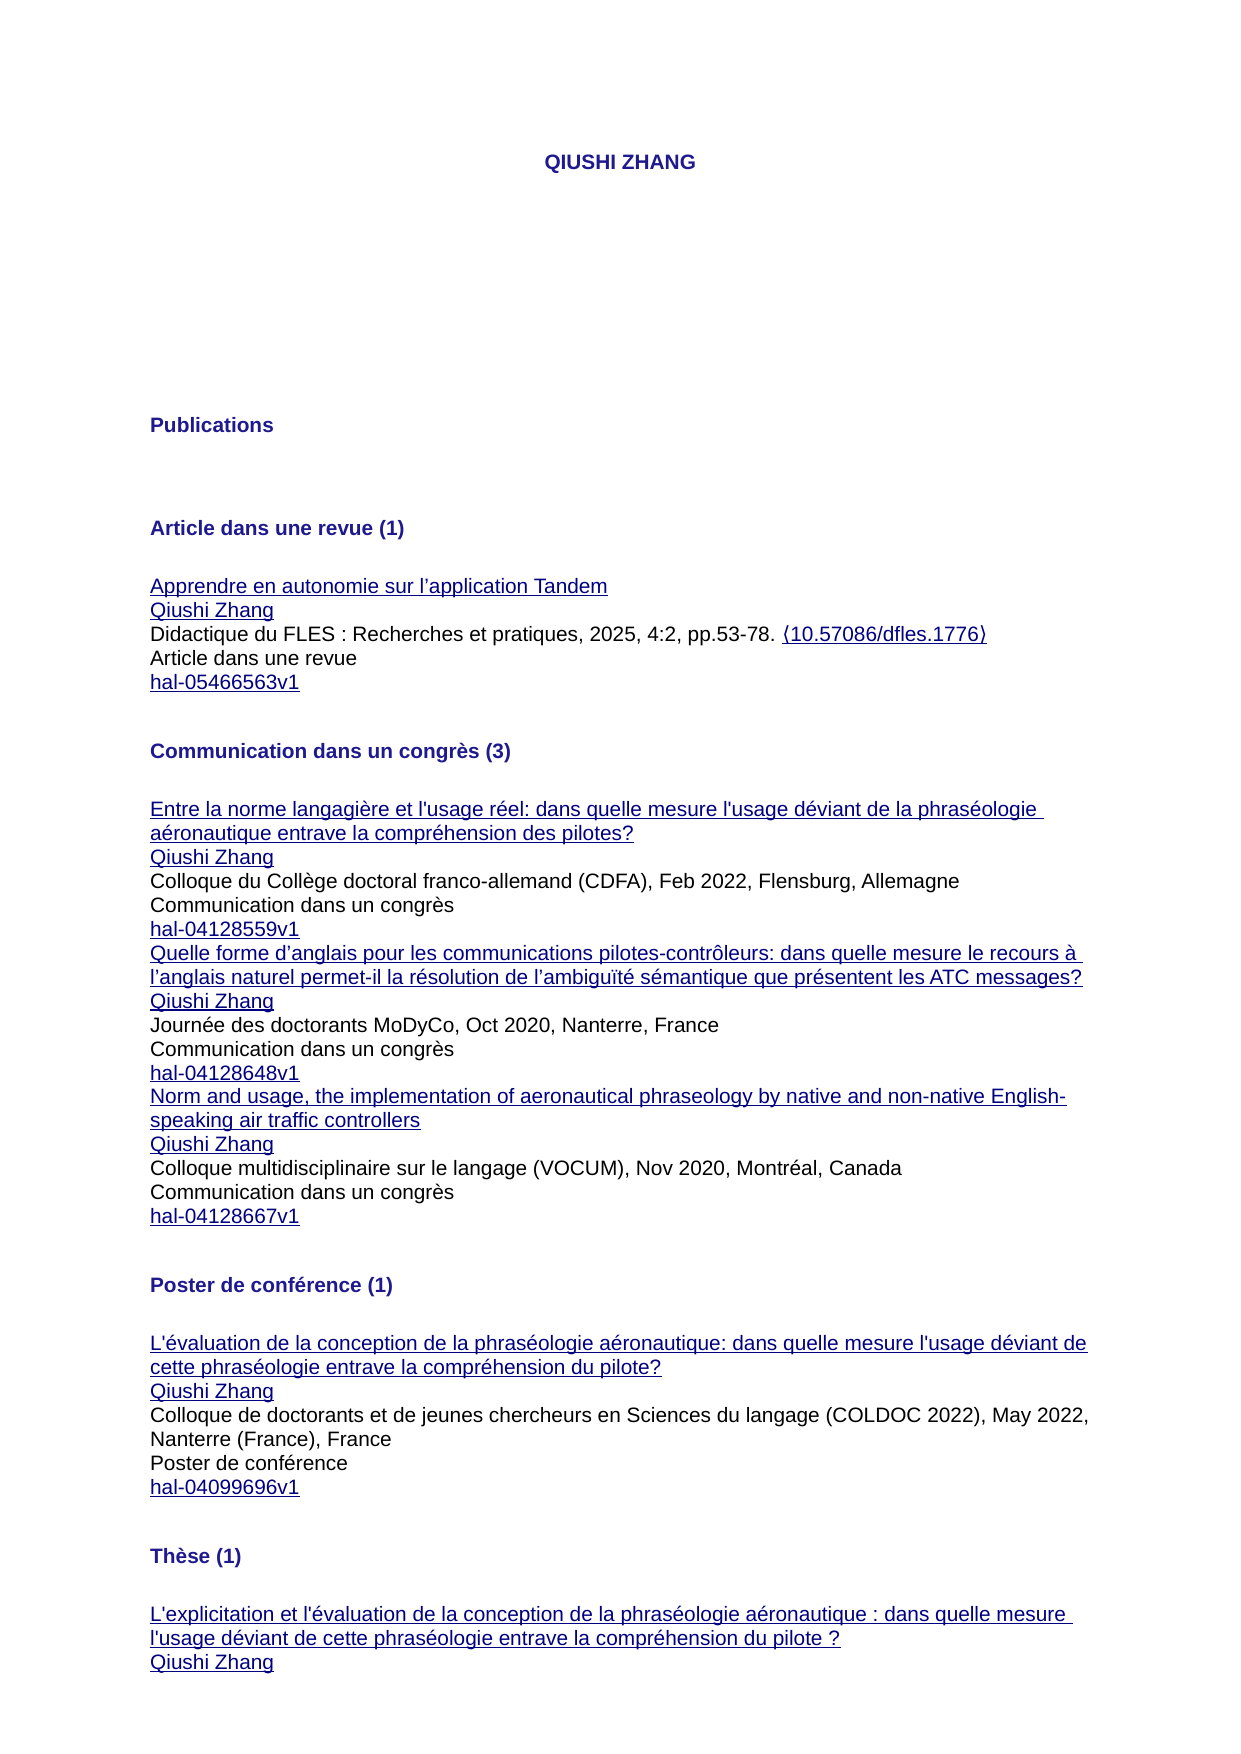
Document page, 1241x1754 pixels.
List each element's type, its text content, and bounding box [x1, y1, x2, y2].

table_header Apprendre en autonomie sur l’application Tandem Qiushi Zhang Didactique du FLES : Recherches et pratiques, 2025, 4:2, pp.53-78. ⟨10.57086/dfles.1776⟩ Article dans une revue hal-05466563v1 [150, 574, 1090, 694]
table_cell Quelle forme d’anglais pour les communications pilotes-contrôleurs: dans quelle mesure le recours à l’anglais naturel permet-il la résolution de l’ambiguïté sémantique que présentent les ATC messages? Qiushi Zhang Journée des doctorants MoDyCo, Oct 2020, Nanterre, France Communication dans un congrès hal-04128648v1 [150, 941, 1090, 1084]
subtitle QIUSHI ZHANG [150, 150, 1090, 174]
subtitle Thèse (1) [150, 1544, 1090, 1568]
table_header L'évaluation de la conception de la phraséologie aéronautique: dans quelle mesure l'usage déviant de cette phraséologie entrave la compréhension du pilote? Qiushi Zhang Colloque de doctorants et de jeunes chercheurs en Sciences du langage (COLDOC 2022), May 2022, Nanterre (France), France Poster de conférence hal-04099696v1 [150, 1331, 1090, 1499]
subtitle Publications [150, 412, 1090, 436]
subtitle Communication dans un congrès (3) [150, 738, 1090, 762]
table_cell Norm and usage, the implementation of aeronautical phraseology by native and non-native English-speaking air traffic controllers Qiushi Zhang Colloque multidisciplinaire sur le langage (VOCUM), Nov 2020, Montréal, Canada Communication dans un congrès hal-04128667v1 [150, 1084, 1090, 1228]
table_header L'explicitation et l'évaluation de la conception de la phraséologie aéronautique : dans quelle mesure l'usage déviant de cette phraséologie entrave la compréhension du pilote ? Qiushi Zhang [150, 1602, 1090, 1674]
subtitle Poster de conférence (1) [150, 1273, 1090, 1297]
subtitle Article dans une revue (1) [150, 516, 1090, 539]
table_header Entre la norme langagière et l'usage réel: dans quelle mesure l'usage déviant de la phraséologie aéronautique entrave la compréhension des pilotes? Qiushi Zhang Colloque du Collège doctoral franco-allemand (CDFA), Feb 2022, Flensburg, Allemagne Communication dans un congrès hal-04128559v1 [150, 797, 1090, 941]
